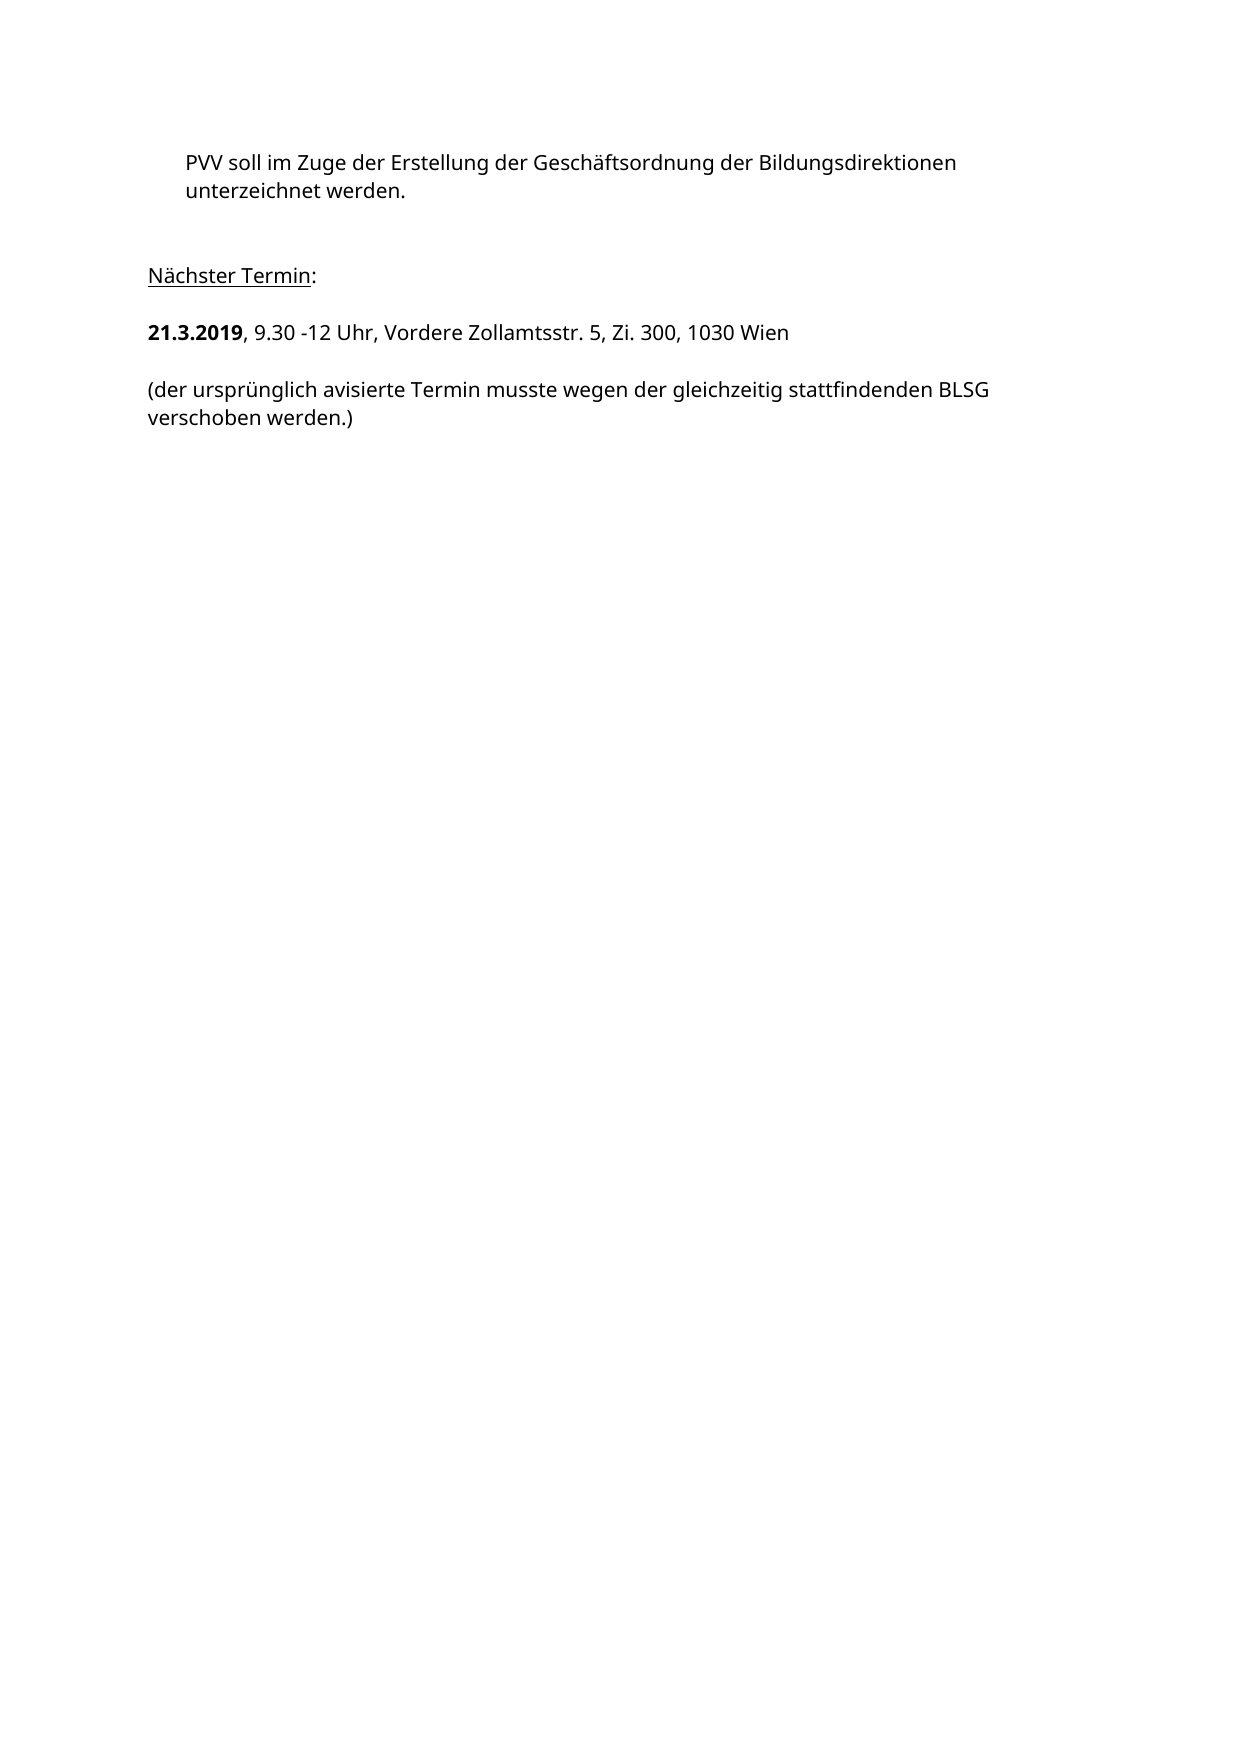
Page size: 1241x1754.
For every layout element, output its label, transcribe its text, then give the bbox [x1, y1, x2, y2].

text PVV soll im Zuge der Erstellung der Geschäftsordnung der Bildungsdirektionen unterzeichnet werden. [185, 148, 1093, 204]
text Nächster Termin: [148, 261, 1093, 290]
text 21.3.2019, 9.30 -12 Uhr, Vordere Zollamtsstr. 5, Zi. 300, 1030 Wien [148, 318, 1093, 347]
text (der ursprünglich avisierte Termin musste wegen der gleichzeitig stattfindenden BLSG verschoben werden.) [148, 375, 1093, 432]
